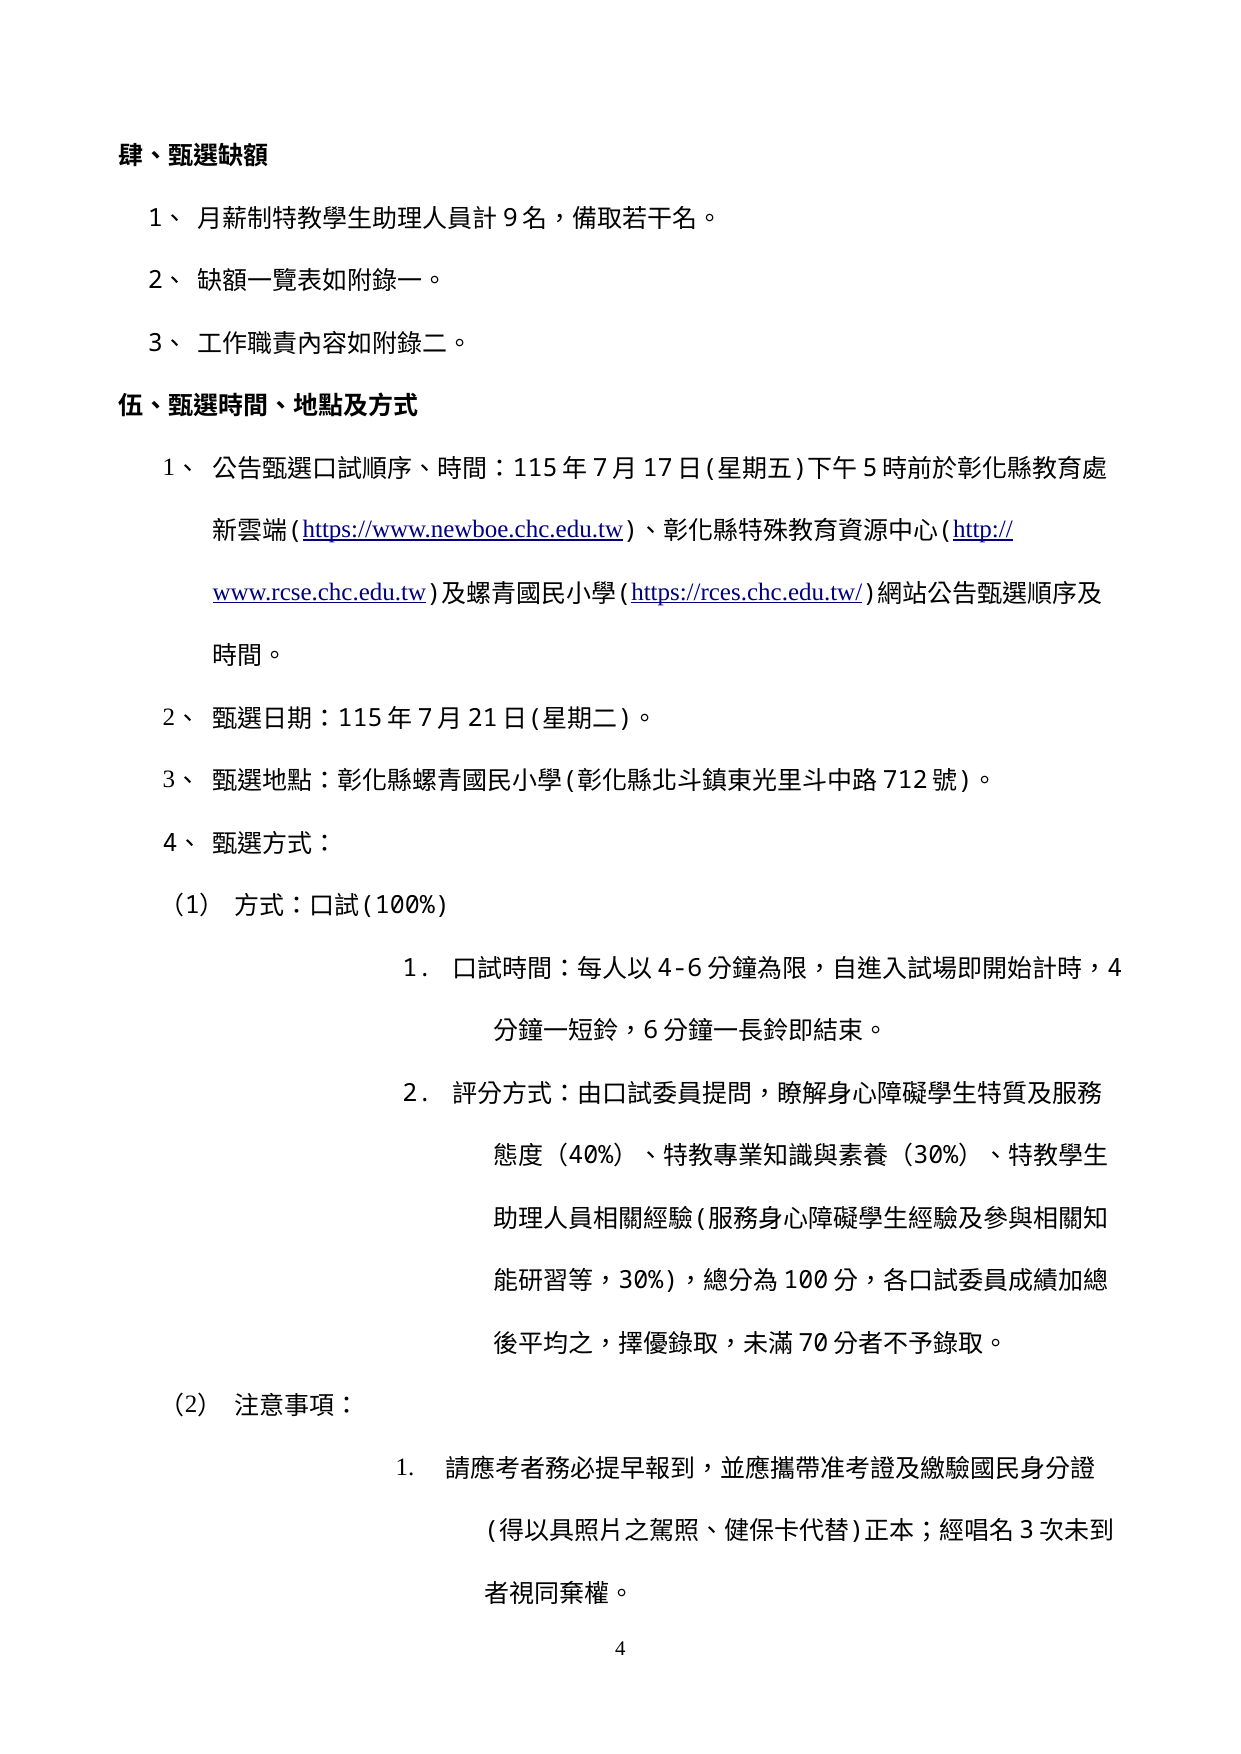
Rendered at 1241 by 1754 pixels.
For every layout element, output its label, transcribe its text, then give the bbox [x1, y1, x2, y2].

list 工作職責內容如附錄二。 [148, 300, 1122, 362]
text 伍、甄選時間、地點及方式 [118, 362, 1122, 425]
list 注意事項： [159, 1362, 1122, 1425]
list 甄選地點：彰化縣螺青國民小學(彰化縣北斗鎮東光里斗中路712號)。 [162, 737, 1122, 800]
list 甄選方式： [162, 800, 1122, 862]
list 口試時間：每人以4-6分鐘為限，自進入試場即開始計時，4分鐘一短鈴，6分鐘一長鈴即結束。 [402, 925, 1122, 1050]
list 評分方式：由口試委員提問，瞭解身心障礙學生特質及服務態度（40%）、特教專業知識與素養（30%）、特教學生助理人員相關經驗(服務身心障礙學生經驗及參與相關知能研習等，30%)，總分為100分，各口試委員成績加總後平均之，擇優錄取，未滿70分者不予錄取。 [402, 1050, 1122, 1362]
list 公告甄選口試順序、時間：115年7月17日(星期五)下午5時前於彰化縣教育處新雲端(https://www.newboe.chc.edu.tw)、彰化縣特殊教育資源中心(http://www.rcse.chc.edu.tw)及螺青國民小學(https://rces.chc.edu.tw/)網站公告甄選順序及時間。 [162, 425, 1122, 675]
list 月薪制特教學生助理人員計9名，備取若干名。 [148, 175, 1122, 237]
text 肆、甄選缺額 [118, 112, 1122, 175]
list 甄選日期：115年7月21日(星期二)。 [162, 675, 1122, 737]
list 缺額一覽表如附錄一。 [148, 237, 1122, 300]
list 方式：口試(100%) [159, 862, 1122, 925]
list 請應考者務必提早報到，並應攜帶准考證及繳驗國民身分證(得以具照片之駕照、健保卡代替)正本；經唱名3次未到者視同棄權。 [395, 1425, 1122, 1612]
